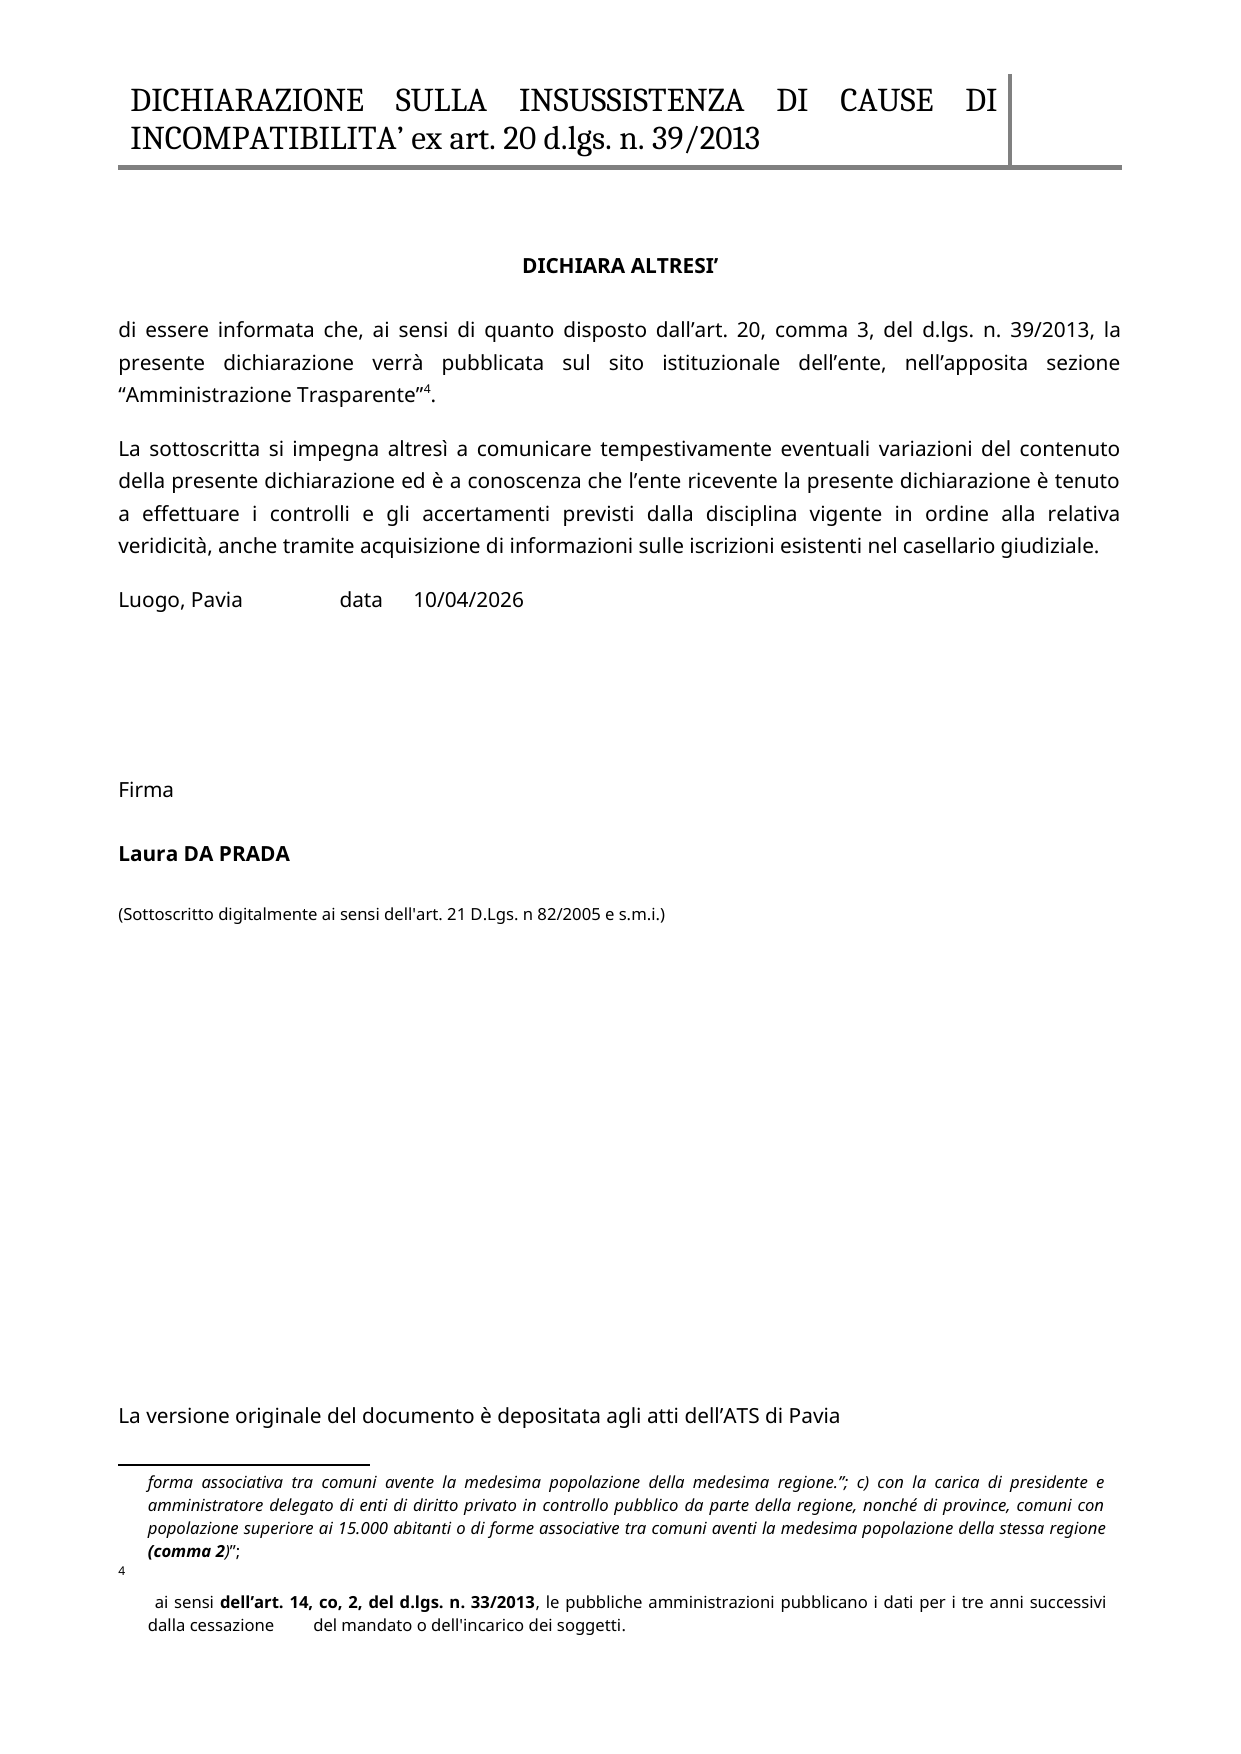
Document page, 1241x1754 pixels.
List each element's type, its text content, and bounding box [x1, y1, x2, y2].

text Luogo, Pavia data 10/04/2026 [118, 585, 1122, 613]
text La sottoscritta si impegna altresì a comunicare tempestivamente eventuali variazioni del contenuto della presente dichiarazione ed è a conoscenza che l’ente ricevente la presente dichiarazione è tenuto a effettuare i controlli e gli accertamenti previsti dalla disciplina vigente in ordine alla relativa veridicità, anche tramite acquisizione di informazioni sulle iscrizioni esistenti nel casellario giudiziale. [118, 434, 1122, 560]
text Laura DA PRADA [118, 839, 1122, 867]
text La versione originale del documento è depositata agli atti dell’ATS di Pavia [118, 1401, 1122, 1429]
text di essere informata che, ai sensi di quanto disposto dall’art. 20, comma 3, del d.lgs. n. 39/2013, la presente dichiarazione verrà pubblicata sul sito istituzionale dell’ente, nell’apposita sezione “Amministrazione Trasparente”. [118, 315, 1122, 409]
text (Sottoscritto digitalmente ai sensi dell'art. 21 D.Lgs. n 82/2005 e s.m.i.) [118, 902, 1122, 925]
text DICHIARA ALTRESI’ [118, 252, 1122, 280]
text Firma [118, 775, 1122, 804]
text forma associativa tra comuni avente la medesima popolazione della medesima regione.”; c) con la carica di presidente e amministratore delegato di enti di diritto privato in controllo pubblico da parte della regione, nonché di province, comuni con popolazione superiore ai 15.000 abitanti o di forme associative tra comuni aventi la medesima popolazione della stessa regione (comma 2)”; [148, 1471, 1107, 1562]
text ai sensi dell’art. 14, co, 2, del d.lgs. n. 33/2013, le pubbliche amministrazioni pubblicano i dati per i tre anni successivi dalla cessazione del mandato o dell'incarico dei soggetti. [148, 1590, 1107, 1636]
